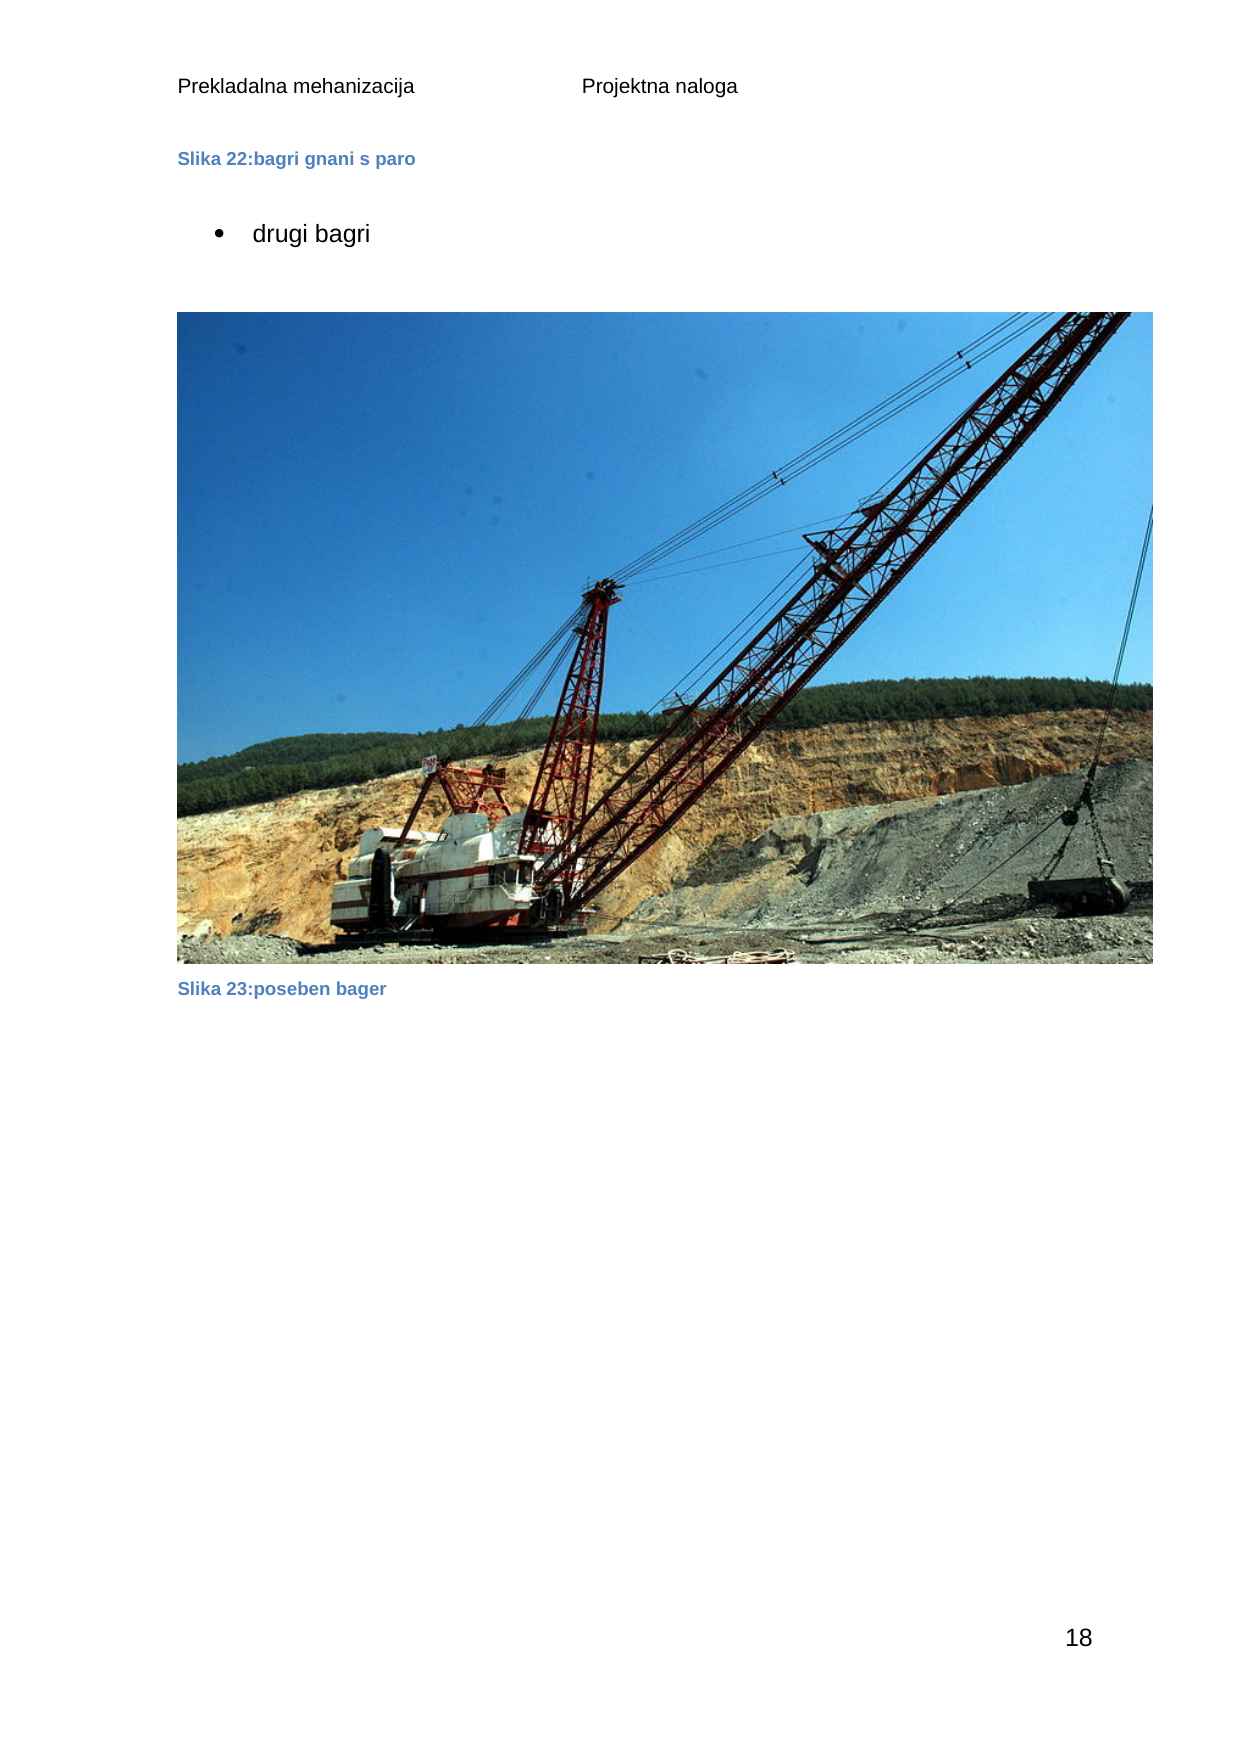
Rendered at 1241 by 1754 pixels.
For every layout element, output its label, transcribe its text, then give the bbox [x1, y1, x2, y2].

text Slika 22:bagri gnani s paro [177, 148, 1092, 169]
picture [177, 312, 1153, 964]
list drugi bagri [215, 219, 1092, 248]
text Slika 23:poseben bager [177, 978, 1092, 999]
